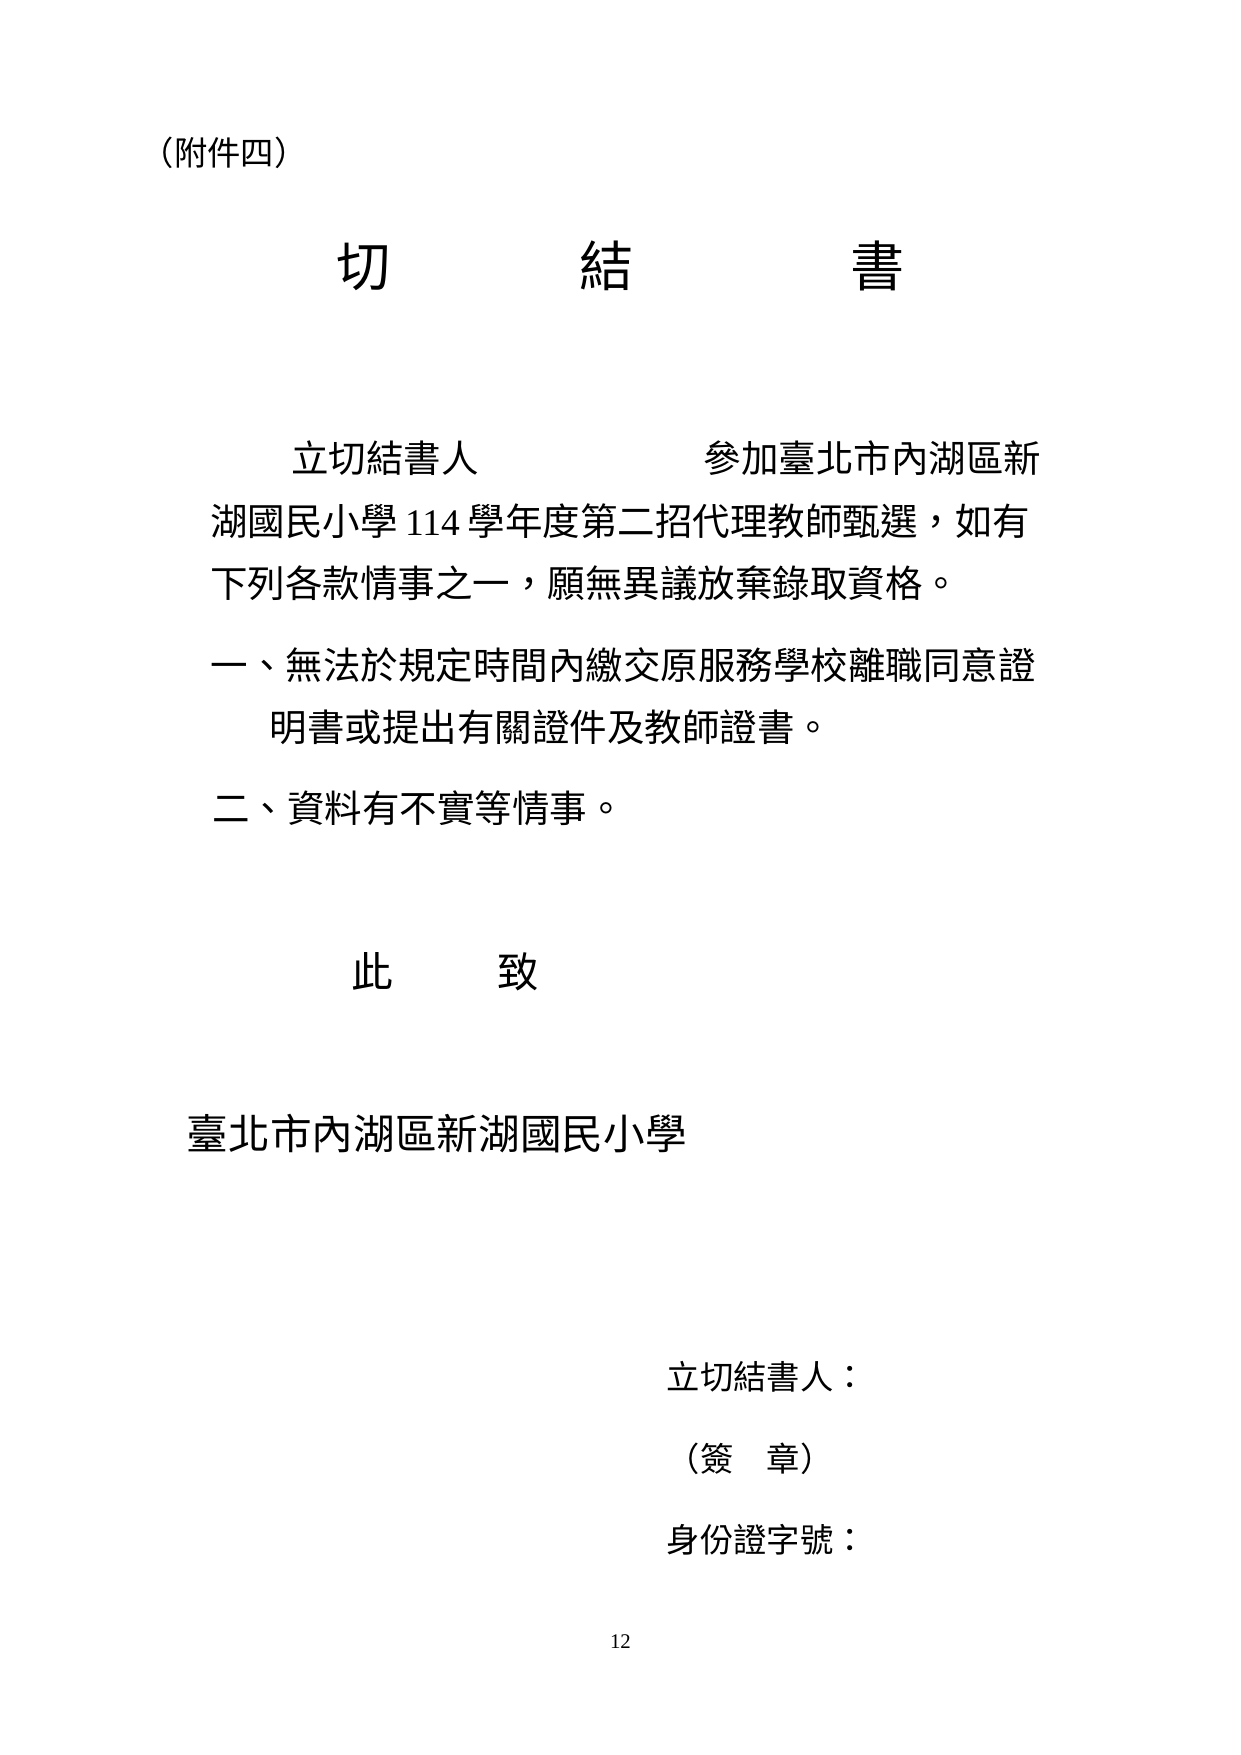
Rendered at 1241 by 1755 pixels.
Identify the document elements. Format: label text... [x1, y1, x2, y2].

text 立切結書人： [186, 1334, 1122, 1396]
text 二、資料有不實等情事。 [189, 765, 1122, 827]
text （附件四） [118, 109, 1122, 171]
text 切 結 書 [118, 190, 1122, 315]
text 立切結書人 參加臺北市內湖區新湖國民小學114學年度第二招代理教師甄選，如有下列各款情事之一，願無異議放棄錄取資格。 [169, 415, 1064, 602]
text （簽 章） [186, 1415, 1122, 1477]
text 臺北市內湖區新湖國民小學 [186, 1090, 1122, 1152]
text 一、無法於規定時間內繳交原服務學校離職同意證明書或提出有關證件及教師證書。 [188, 621, 1051, 746]
text 身份證字號： [186, 1496, 1122, 1559]
text 此 致 [186, 927, 1122, 990]
